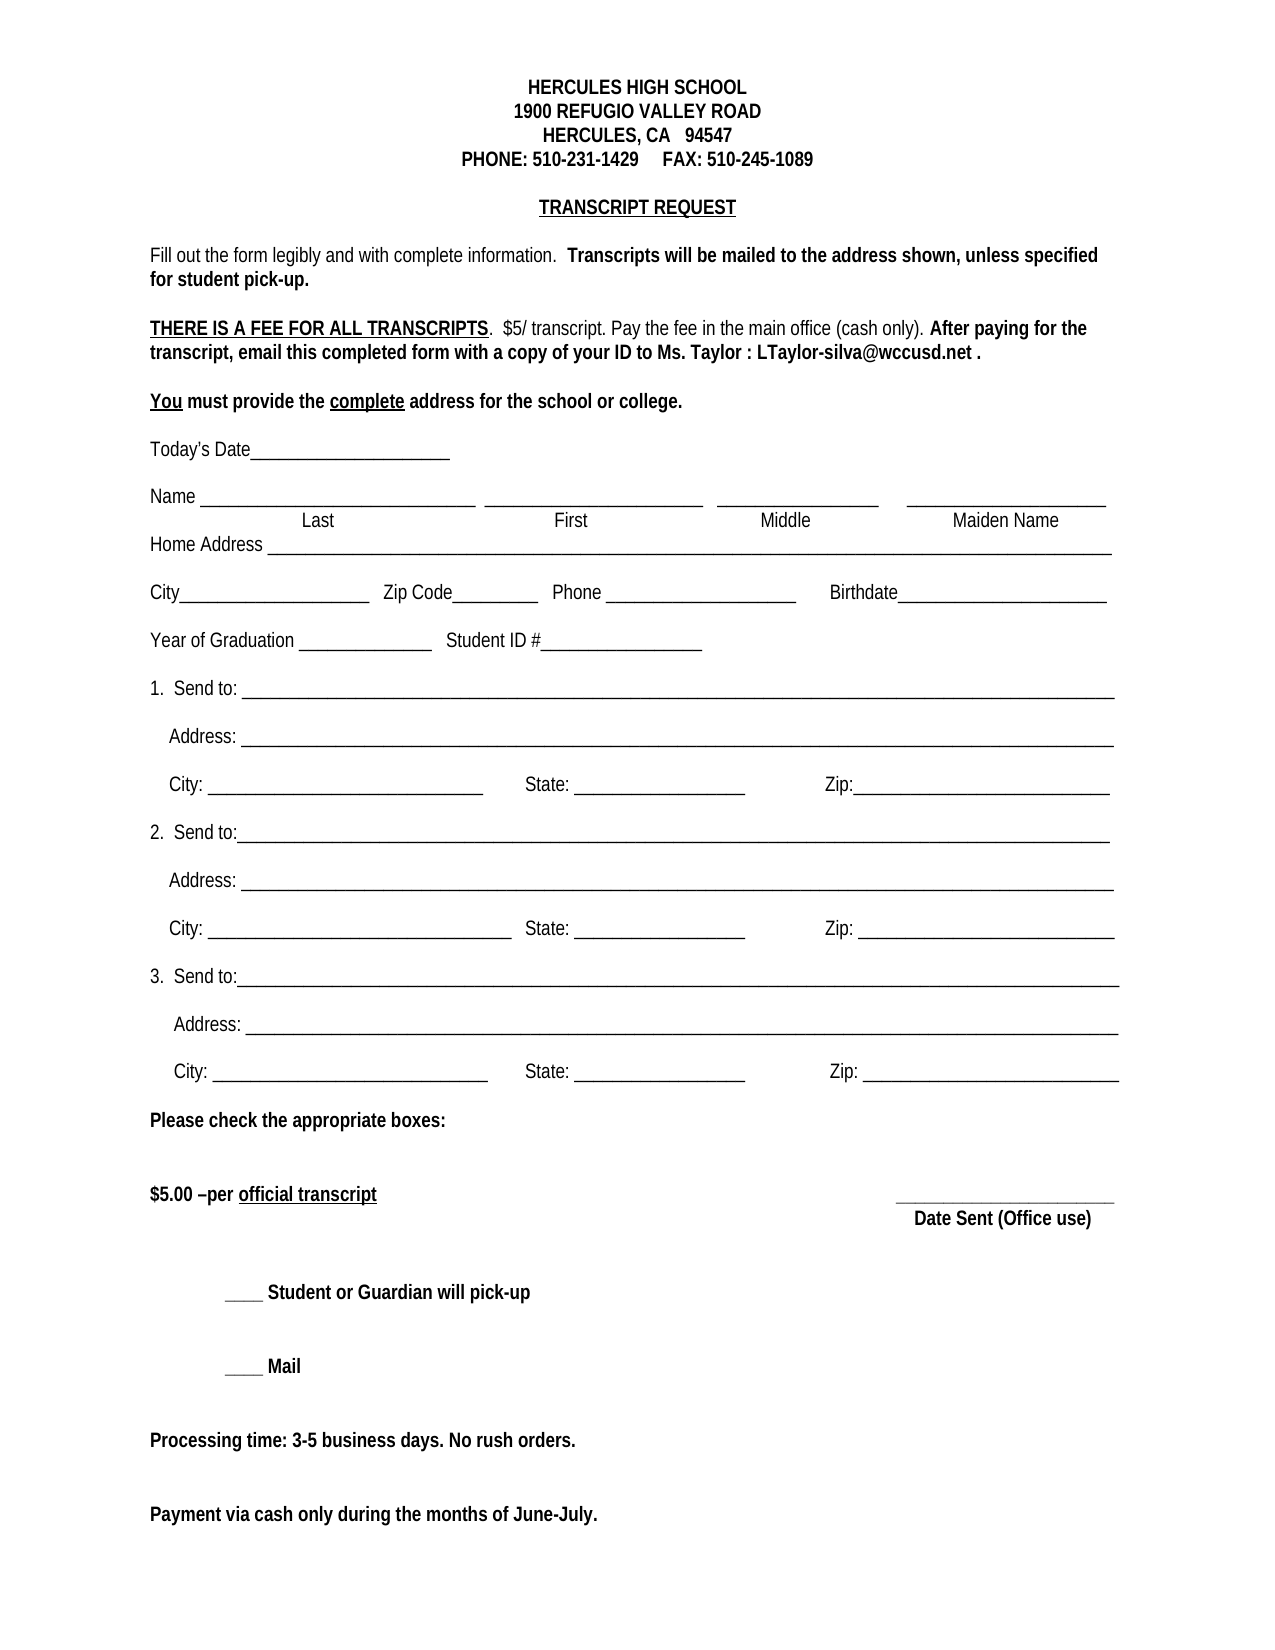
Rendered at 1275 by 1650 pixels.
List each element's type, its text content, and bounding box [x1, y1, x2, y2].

subtitle Address: ____________________________________________________________________________________________ [150, 868, 1125, 892]
subtitle City____________________ Zip Code_________ Phone ____________________ Birthdate______________________ [150, 580, 1125, 604]
subtitle PHONE: 510-231-1429 FAX: 510-245-1089 [150, 147, 1125, 171]
subtitle City: _____________________________ State: __________________ Zip: ___________________________ [150, 1059, 1125, 1083]
subtitle $5.00 –per official transcript _______________________ Date Sent (Office use) [150, 1182, 1125, 1230]
subtitle ____ Student or Guardian will pick-up [150, 1280, 1125, 1304]
subtitle City: _____________________________ State: __________________ Zip:___________________________ [150, 772, 1125, 796]
subtitle THERE IS A FEE FOR ALL TRANSCRIPTS. $5/ transcript. Pay the fee in the main office (cash only). After paying for the transcript, email this completed form with a copy of your ID to Ms. Taylor : LTaylor-silva@wccusd.net . [150, 316, 1125, 363]
subtitle Year of Graduation ______________ Student ID #_________________ [150, 628, 1125, 652]
subtitle Last First Middle Maiden Name [150, 508, 1125, 532]
subtitle Today’s Date_____________________ [150, 436, 1125, 460]
subtitle Address: ____________________________________________________________________________________________ [150, 1011, 1125, 1035]
subtitle City: ________________________________ State: __________________ Zip: ___________________________ [150, 916, 1125, 939]
subtitle You must provide the complete address for the school or college. [150, 388, 1125, 412]
subtitle TRANSCRIPT REQUEST [150, 195, 1125, 219]
subtitle Payment via cash only during the months of June-July. [150, 1502, 1125, 1526]
subtitle 2. Send to:____________________________________________________________________________________________ [150, 820, 1125, 844]
subtitle Please check the appropriate boxes: [150, 1108, 1125, 1132]
subtitle HERCULES, CA 94547 [150, 123, 1125, 147]
subtitle 1900 REFUGIO VALLEY ROAD [150, 99, 1125, 123]
subtitle Name _____________________________ _______________________ _________________ _____________________ [150, 484, 1125, 508]
subtitle Fill out the form legibly and with complete information. Transcripts will be mailed to the address shown, unless specified for student pick-up. [150, 243, 1125, 291]
subtitle 1. Send to: ____________________________________________________________________________________________ [150, 676, 1125, 700]
subtitle ____ Mail [150, 1354, 1125, 1378]
subtitle HERCULES HIGH SCHOOL [150, 75, 1125, 99]
subtitle Home Address _________________________________________________________________________________________ [150, 532, 1125, 556]
subtitle Address: ____________________________________________________________________________________________ [150, 724, 1125, 748]
subtitle Processing time: 3-5 business days. No rush orders. [150, 1428, 1125, 1452]
subtitle 3. Send to:_____________________________________________________________________________________________ [150, 963, 1125, 987]
